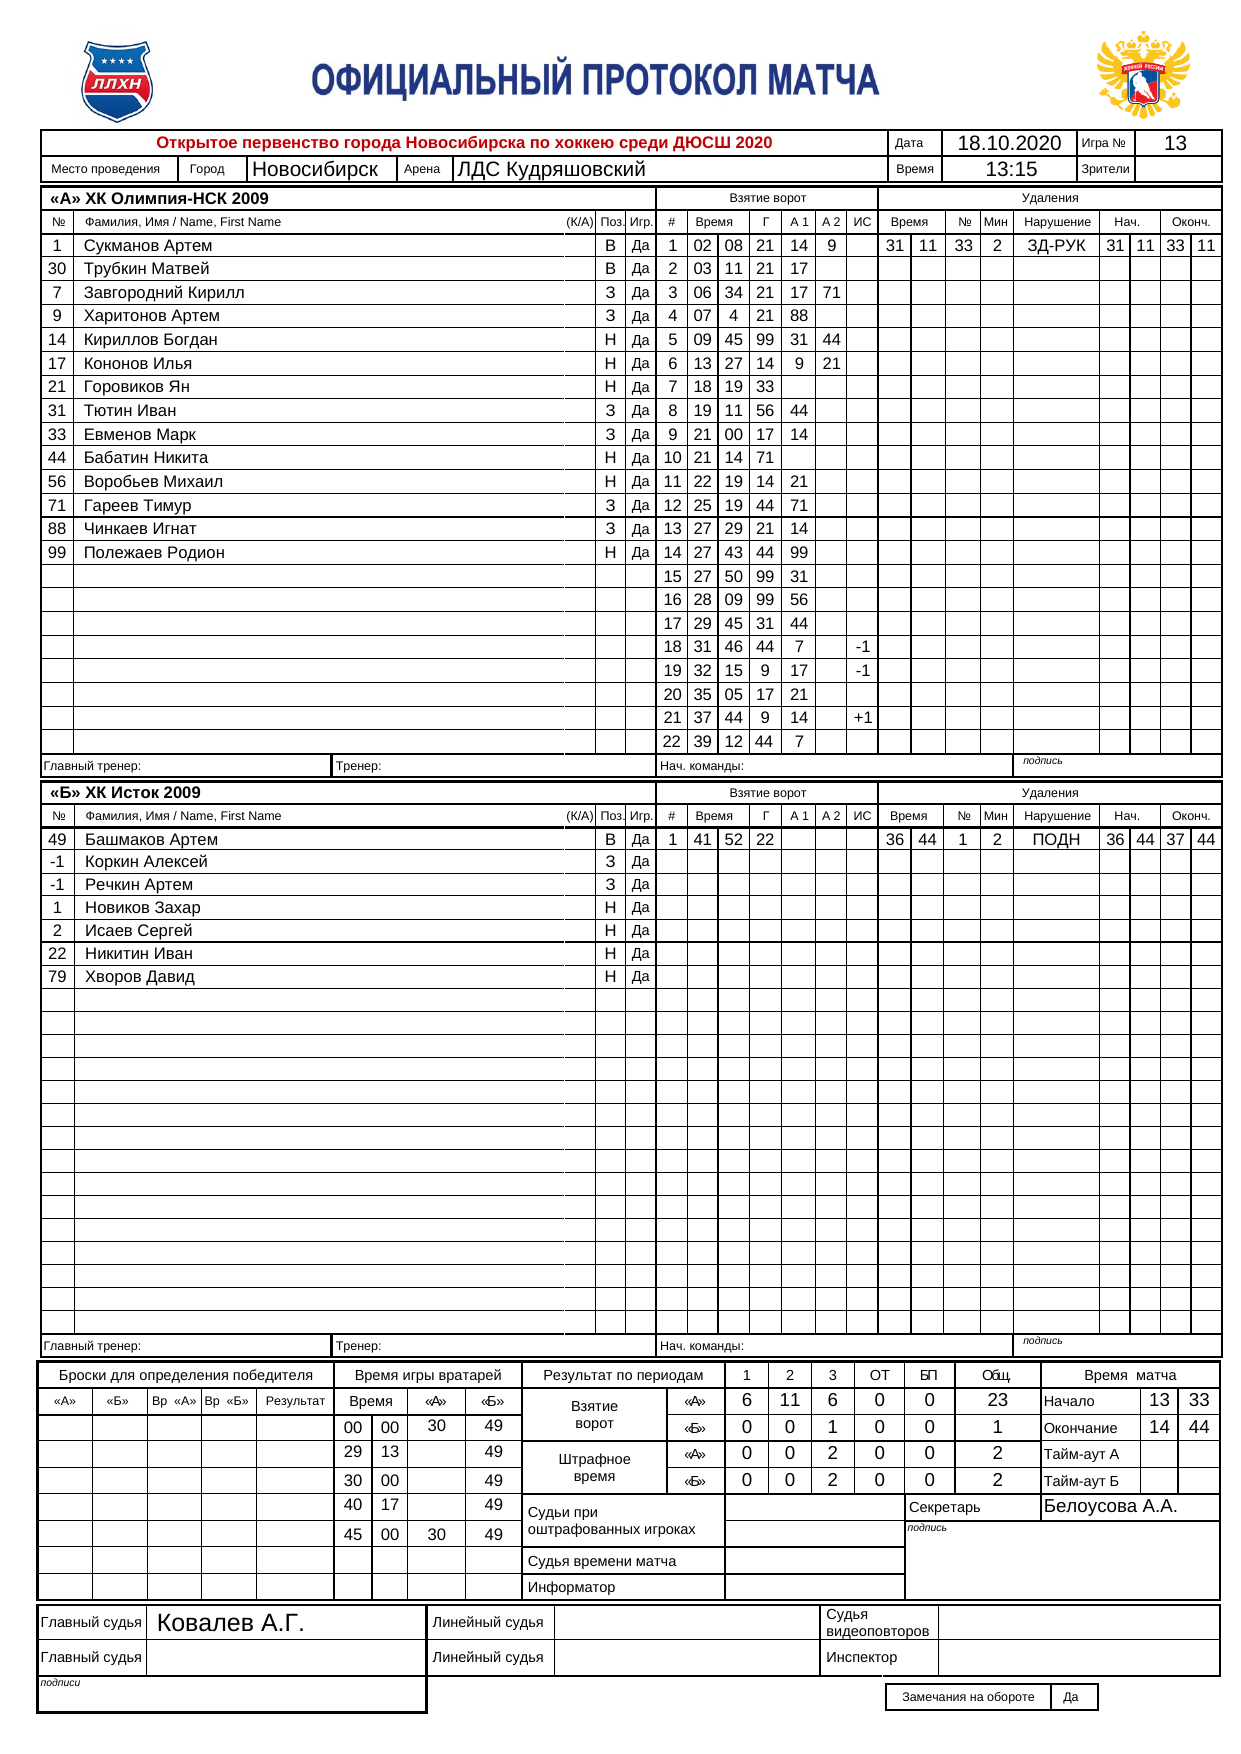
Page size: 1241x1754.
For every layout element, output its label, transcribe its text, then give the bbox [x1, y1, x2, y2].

table_cell [944, 1173, 980, 1195]
table_cell [944, 1150, 980, 1172]
table_cell [847, 1173, 877, 1195]
table_cell Оконч. [1161, 805, 1221, 826]
table_cell [657, 989, 687, 1011]
table_cell [1014, 399, 1099, 422]
table_cell 09 [688, 328, 717, 351]
table_cell [657, 1104, 687, 1126]
table_cell [1131, 541, 1160, 564]
table_cell [782, 1311, 815, 1333]
table_cell [782, 1288, 815, 1310]
table_cell [719, 989, 749, 1011]
table_cell А 1 [782, 805, 815, 826]
table_cell 21 [750, 281, 781, 303]
table_cell [1131, 352, 1160, 374]
table_cell [626, 636, 655, 658]
table_cell 22 [688, 470, 717, 493]
table_cell [1131, 636, 1160, 658]
table_cell [1192, 1196, 1221, 1218]
table_cell [750, 920, 781, 941]
table_cell 15 [719, 659, 749, 682]
table_cell [596, 1081, 625, 1103]
table_cell [981, 707, 1013, 729]
table_cell [42, 989, 74, 1011]
table_cell [42, 1104, 74, 1126]
table_cell Да [626, 494, 655, 516]
table_cell Нач. [1100, 211, 1160, 233]
table_header 1 [726, 1363, 768, 1387]
table_cell [1100, 850, 1129, 872]
table_cell [981, 1265, 1013, 1287]
table_cell [1131, 707, 1160, 729]
table_cell 2 [956, 1442, 1040, 1467]
table_cell [1100, 281, 1129, 303]
table_cell [912, 423, 945, 445]
table_cell 0 [855, 1442, 904, 1467]
table_cell Время [688, 211, 749, 233]
table_cell 21 [688, 446, 717, 469]
table_cell 2 [981, 235, 1013, 256]
table_cell 33 [750, 376, 781, 398]
table_cell 17 [782, 659, 815, 682]
table_cell [782, 829, 815, 849]
table_cell № [42, 211, 73, 233]
table_cell [565, 966, 595, 987]
table_cell [719, 1035, 749, 1057]
table_cell [981, 966, 1013, 987]
table_cell [42, 1196, 74, 1218]
table_cell [847, 305, 877, 327]
table_header Общ. [956, 1363, 1040, 1387]
table_cell [1131, 328, 1160, 351]
table_cell [1014, 943, 1099, 964]
table_cell [1131, 305, 1160, 327]
table_cell [1014, 966, 1099, 987]
table_cell [565, 730, 595, 753]
table_cell [148, 1416, 201, 1440]
table_cell [912, 541, 945, 564]
table_cell [1131, 1288, 1160, 1310]
table_cell 7 [782, 636, 815, 658]
table_cell [565, 829, 595, 849]
table_cell 49 [42, 829, 74, 849]
table_cell Нарушение [1014, 805, 1099, 826]
table_cell 30 [408, 1416, 465, 1440]
table_cell З [596, 399, 625, 422]
table_cell [981, 1150, 1013, 1172]
table_cell 52 [719, 829, 749, 849]
table_cell [879, 423, 910, 445]
table_cell [847, 1219, 877, 1241]
table_cell [1131, 683, 1160, 706]
table_cell [565, 1058, 595, 1079]
table_header Удаления [879, 783, 1221, 803]
table_cell [847, 352, 877, 374]
table_cell [1131, 376, 1160, 398]
table_cell [816, 850, 846, 872]
table_cell [565, 423, 595, 445]
table_cell [1192, 423, 1221, 445]
table_cell [847, 730, 877, 753]
table_cell [981, 565, 1013, 587]
table_cell [565, 399, 595, 422]
table_cell 8 [657, 399, 687, 422]
table_cell [1192, 352, 1221, 374]
table_cell [912, 1081, 943, 1103]
table_cell [1014, 494, 1099, 516]
table_header ОТ [855, 1363, 904, 1387]
table_cell [596, 1012, 625, 1033]
table_cell [1100, 612, 1129, 634]
table_cell [1100, 920, 1129, 941]
table_cell [912, 446, 945, 469]
table_cell Харитонов Артем [74, 305, 564, 327]
table_cell [1192, 1288, 1221, 1310]
table_cell [1161, 636, 1190, 658]
table_cell 22 [657, 730, 687, 753]
table_cell [944, 1081, 980, 1103]
table_cell [981, 636, 1013, 658]
table_cell [981, 943, 1013, 964]
table_cell [565, 683, 595, 706]
table_cell [75, 1311, 564, 1333]
table_cell Речкин Артем [75, 874, 564, 895]
table_cell [75, 1104, 564, 1126]
table_cell Начало [1042, 1389, 1140, 1413]
table_cell 11 [912, 235, 945, 256]
table_cell [726, 1548, 904, 1573]
table_cell [1131, 470, 1160, 493]
table_cell [879, 446, 910, 469]
table_cell 2 [42, 920, 74, 941]
table_cell [596, 1265, 625, 1287]
table_cell [1014, 874, 1099, 895]
table_cell [981, 1242, 1013, 1264]
table_cell 31 [782, 328, 815, 351]
table_cell 18 [657, 636, 687, 658]
table_cell [946, 730, 980, 753]
table_cell [1192, 874, 1221, 895]
table_cell Ковалев А.Г. [147, 1606, 425, 1639]
table_cell Да [626, 920, 655, 941]
table_cell 56 [782, 588, 815, 611]
table_cell [626, 565, 655, 587]
table_cell [74, 565, 564, 587]
table_cell -1 [847, 636, 877, 658]
table_cell [1014, 541, 1099, 564]
table_cell З [596, 423, 625, 445]
table_cell [626, 1012, 655, 1033]
table_cell [847, 423, 877, 445]
table_cell [596, 1104, 625, 1126]
table_cell [626, 989, 655, 1011]
table_cell [816, 1311, 846, 1333]
table_cell Да [626, 352, 655, 374]
table_cell [879, 1104, 910, 1126]
table_cell [816, 305, 846, 327]
table_cell [912, 1311, 943, 1333]
table_cell [1161, 989, 1190, 1011]
table_cell 37 [688, 707, 717, 729]
table_cell [688, 1081, 717, 1103]
table_cell 45 [719, 612, 749, 634]
table_cell [39, 1441, 92, 1467]
table_cell [42, 1127, 74, 1149]
table_cell [847, 920, 877, 941]
table_cell [847, 281, 877, 303]
table_cell [626, 1127, 655, 1149]
table_cell [148, 1494, 201, 1520]
table_cell +1 [847, 707, 877, 729]
table_cell [596, 612, 625, 634]
table_cell [42, 707, 73, 729]
table_cell Оконч. [1161, 211, 1221, 233]
table_cell [847, 399, 877, 422]
table_cell Главный тренер: [42, 1335, 330, 1356]
table_cell [912, 683, 945, 706]
table_cell 44 [750, 541, 781, 564]
table_cell 17 [373, 1494, 407, 1520]
table_cell 29 [688, 612, 717, 634]
table_cell [688, 1311, 717, 1333]
table_cell [912, 636, 945, 658]
table_cell [750, 1081, 781, 1103]
table_cell [1161, 659, 1190, 682]
table_cell [750, 1104, 781, 1126]
table_cell [1192, 1150, 1221, 1172]
table_cell 17 [782, 257, 815, 280]
table_cell [782, 1081, 815, 1103]
table_cell [719, 1173, 749, 1195]
table_cell [688, 966, 717, 987]
table_cell [1100, 1173, 1129, 1195]
table_cell [946, 707, 980, 729]
table_cell [944, 1265, 980, 1287]
table_cell подпись [906, 1522, 1219, 1599]
table_cell Н [596, 352, 625, 374]
table_cell [1192, 588, 1221, 611]
table_cell 33 [946, 235, 980, 256]
table_header 3 [812, 1363, 854, 1387]
table_cell [626, 1104, 655, 1126]
table_cell [1192, 943, 1221, 964]
table_cell [596, 659, 625, 682]
table_cell 21 [750, 257, 781, 280]
table_cell 31 [1100, 235, 1129, 256]
table_header «Б» ХК Исток 2009 [42, 783, 655, 803]
table_cell 21 [42, 376, 73, 398]
table_cell [981, 612, 1013, 634]
table_cell [946, 541, 980, 564]
table_cell 3 [657, 281, 687, 303]
table_cell [1014, 707, 1099, 729]
table_cell [1161, 1288, 1190, 1310]
table_cell [1100, 1127, 1129, 1149]
table_cell [944, 1127, 980, 1149]
table_cell Н [596, 541, 625, 564]
table_cell Н [596, 328, 625, 351]
table_cell [946, 257, 980, 280]
table_cell [202, 1521, 256, 1546]
table_cell [719, 874, 749, 895]
table_cell [1161, 896, 1190, 918]
table_cell ИС [847, 805, 877, 826]
table_cell [981, 423, 1013, 445]
table_cell [981, 683, 1013, 706]
table_cell [657, 896, 687, 918]
table_cell [816, 494, 846, 516]
table_cell [750, 874, 781, 895]
table_cell [1100, 1035, 1129, 1057]
table_cell [912, 966, 943, 987]
table_cell [847, 1242, 877, 1264]
table_cell [912, 730, 945, 753]
table_cell [42, 730, 73, 753]
table_cell [626, 1035, 655, 1057]
table_cell [42, 1058, 74, 1079]
table_cell [39, 1574, 92, 1599]
table_cell 21 [750, 518, 781, 540]
table_cell [202, 1416, 256, 1440]
table_cell 00 [373, 1468, 407, 1493]
table_cell [75, 989, 564, 1011]
table_cell [879, 1150, 910, 1172]
table_cell [1161, 1058, 1190, 1079]
table_cell Полежаев Родион [74, 541, 564, 564]
table_cell 18 [688, 376, 717, 398]
table_cell [1131, 1196, 1160, 1218]
table_cell 33 [1161, 235, 1190, 256]
table_cell [1100, 1242, 1129, 1264]
table_cell [335, 1547, 371, 1573]
table_cell [912, 1242, 943, 1264]
table_cell [879, 588, 910, 611]
table_cell 25 [688, 494, 717, 516]
table_cell [782, 989, 815, 1011]
table_cell 4 [719, 305, 749, 327]
table_cell Н [596, 470, 625, 493]
table_cell [981, 305, 1013, 327]
table_cell [565, 1104, 595, 1126]
table_cell [1192, 541, 1221, 564]
table_cell [1192, 446, 1221, 469]
table_cell [726, 1575, 904, 1599]
table_cell Да [626, 943, 655, 964]
table_cell [879, 328, 910, 351]
table_cell [688, 1150, 717, 1172]
table_cell [1192, 281, 1221, 303]
table_cell [946, 659, 980, 682]
table_cell 0 [726, 1415, 768, 1440]
table_cell [981, 281, 1013, 303]
table_cell [657, 1081, 687, 1103]
table_cell [912, 518, 945, 540]
table_cell [981, 1035, 1013, 1057]
table_cell Тренер: [333, 1335, 655, 1356]
table_cell [75, 1150, 564, 1172]
table_cell [816, 541, 846, 564]
table_cell [879, 376, 910, 398]
table_cell [1131, 281, 1160, 303]
table_cell [912, 305, 945, 327]
table_cell [1192, 730, 1221, 753]
table_cell В [596, 235, 625, 256]
table_cell 88 [782, 305, 815, 327]
table_cell [944, 1242, 980, 1264]
table_cell [946, 281, 980, 303]
table_cell [688, 1242, 717, 1264]
table_cell [626, 1265, 655, 1287]
table_cell [1014, 1127, 1099, 1149]
table_cell [912, 399, 945, 422]
table_cell Поз. [596, 211, 625, 233]
table_cell Фамилия, Имя / Name, First Name [75, 805, 565, 826]
table_cell [1014, 989, 1099, 1011]
table_cell [565, 518, 595, 540]
table_cell Результат [257, 1389, 333, 1413]
table_cell 1 [944, 829, 980, 849]
table_cell А 2 [816, 211, 846, 233]
table_cell [816, 376, 846, 398]
table_cell [1161, 943, 1190, 964]
table_cell [879, 920, 910, 941]
table_cell Да [626, 850, 655, 872]
table_cell [847, 850, 877, 872]
table_cell [565, 352, 595, 374]
table_cell [74, 683, 564, 706]
table_cell 45 [335, 1521, 371, 1546]
table_cell [657, 1196, 687, 1218]
table_cell Воробьев Михаил [74, 470, 564, 493]
table_cell Н [596, 896, 625, 918]
table_cell [1131, 494, 1160, 516]
table_cell [946, 494, 980, 516]
table_cell 23 [956, 1389, 1040, 1413]
table_cell [879, 1265, 910, 1287]
table_cell [847, 1058, 877, 1079]
table_cell [782, 966, 815, 987]
table_cell [726, 1495, 904, 1520]
table_cell [75, 1058, 564, 1079]
table_cell [1141, 1441, 1177, 1467]
table_cell [719, 1219, 749, 1241]
table_cell [912, 376, 945, 398]
table_cell Поз. [596, 805, 625, 826]
table_cell [1014, 376, 1099, 398]
table_cell [1100, 636, 1129, 658]
table_cell 28 [688, 588, 717, 611]
table_cell [1014, 730, 1099, 753]
table_cell [1192, 1058, 1221, 1079]
table_header Броски для определения победителя [39, 1363, 333, 1387]
table_cell [565, 1242, 595, 1264]
table_cell Новосибирск [248, 157, 396, 181]
table_cell [1131, 874, 1160, 895]
table_cell ИС [847, 211, 877, 233]
table_cell 13:15 [943, 157, 1076, 181]
table_cell (К/А) [565, 805, 595, 826]
table_cell [202, 1547, 256, 1573]
table_cell [565, 494, 595, 516]
table_cell [782, 1242, 815, 1264]
table_cell [1014, 896, 1099, 918]
table_cell 27 [719, 352, 749, 374]
table_cell [39, 1416, 92, 1440]
table_cell [1192, 1265, 1221, 1287]
table_cell 71 [750, 446, 781, 469]
table_cell 99 [782, 541, 815, 564]
table_cell [626, 1219, 655, 1241]
picture [5, 28, 1197, 129]
table_cell 0 [905, 1468, 954, 1493]
table_cell 11 [1192, 235, 1221, 256]
table_cell Фамилия, Имя / Name, First Name [74, 211, 565, 233]
table_cell [750, 966, 781, 987]
table_cell [1014, 328, 1099, 351]
table_cell [74, 636, 564, 658]
table_cell [1192, 1127, 1221, 1149]
table_cell [912, 494, 945, 516]
table_cell 1 [42, 235, 73, 256]
table_cell [626, 1196, 655, 1218]
table_cell [912, 1265, 943, 1287]
table_cell [782, 874, 815, 895]
table_cell [75, 1219, 564, 1241]
table_cell [847, 1104, 877, 1126]
table_cell Да [626, 235, 655, 256]
table_cell [847, 328, 877, 351]
table_cell [1192, 518, 1221, 540]
table_cell Тайм-аут А [1042, 1441, 1140, 1467]
table_cell 4 [657, 305, 687, 327]
table_header Замечания на обороте [887, 1685, 1050, 1709]
table_cell [565, 989, 595, 1011]
table_cell [1100, 1219, 1129, 1241]
table_cell [1100, 1311, 1129, 1333]
table_cell З [596, 281, 625, 303]
table_cell [1161, 1196, 1190, 1218]
table_cell 21 [688, 423, 717, 445]
table_cell [981, 989, 1013, 1011]
table_cell [981, 1288, 1013, 1310]
table_cell 02 [688, 235, 717, 256]
table_cell 31 [750, 612, 781, 634]
table_cell 41 [688, 829, 717, 849]
table_cell [912, 1058, 943, 1079]
table_cell 49 [466, 1494, 521, 1520]
table_cell [847, 1265, 877, 1287]
table_cell 21 [750, 235, 781, 256]
table_cell [816, 1081, 846, 1103]
table_cell [1131, 1127, 1160, 1149]
table_cell [1192, 470, 1221, 493]
table_cell 12 [657, 494, 687, 516]
table_cell [1100, 943, 1129, 964]
table_cell «Б» [668, 1415, 724, 1440]
table_cell [596, 1058, 625, 1079]
table_cell Время [879, 211, 945, 233]
table_cell Бабатин Никита [74, 446, 564, 469]
table_cell [1161, 683, 1190, 706]
table_cell [750, 1219, 781, 1241]
table_cell [202, 1494, 256, 1520]
table_header Время матча [1042, 1363, 1219, 1387]
table_cell Нач. [1100, 805, 1160, 826]
table_cell 10 [657, 446, 687, 469]
table_cell [944, 1196, 980, 1218]
table_cell [847, 518, 877, 540]
table_cell 44 [782, 399, 815, 422]
table_cell [944, 850, 980, 872]
table_cell [981, 518, 1013, 540]
table_cell [944, 1311, 980, 1333]
table_cell 11 [657, 470, 687, 493]
table_cell ПОДН [1014, 829, 1099, 849]
table_cell [1192, 920, 1221, 941]
table_cell [657, 1035, 687, 1057]
table_cell [1100, 1104, 1129, 1126]
table_cell 1 [657, 829, 687, 849]
table_cell [565, 565, 595, 587]
table_cell [912, 1196, 943, 1218]
table_cell [1100, 1081, 1129, 1103]
table_cell ЛДС Кудряшовский [454, 157, 887, 181]
table_cell [565, 541, 595, 564]
table_cell [75, 1242, 564, 1264]
table_cell [981, 1058, 1013, 1079]
table_cell [626, 683, 655, 706]
table_cell [981, 541, 1013, 564]
table_cell [847, 541, 877, 564]
table_cell [816, 683, 846, 706]
table_header Удаления [879, 188, 1221, 209]
table_cell [596, 1150, 625, 1172]
table_cell [565, 588, 595, 611]
table_cell [1192, 257, 1221, 280]
table_cell З [596, 305, 625, 327]
table_cell Сукманов Артем [74, 235, 564, 256]
table_cell [1161, 1311, 1190, 1333]
table_cell [816, 1219, 846, 1241]
table_cell [981, 1196, 1013, 1218]
table_cell [879, 943, 910, 964]
table_cell [42, 1242, 74, 1264]
table_cell [75, 1288, 564, 1310]
table_cell [981, 920, 1013, 941]
table_cell [596, 1242, 625, 1264]
table_cell [719, 1242, 749, 1264]
table_cell Вр «А» [148, 1389, 201, 1413]
table_cell [816, 423, 846, 445]
table_cell [981, 470, 1013, 493]
table_cell [408, 1547, 465, 1573]
table_cell [946, 328, 980, 351]
table_cell [93, 1416, 147, 1440]
table_cell [555, 1606, 819, 1639]
table_cell [1131, 518, 1160, 540]
table_cell [912, 659, 945, 682]
table_cell [782, 1173, 815, 1195]
table_cell [1192, 1012, 1221, 1033]
table_cell Тютин Иван [74, 399, 564, 422]
table_cell [816, 1058, 846, 1079]
table_cell [939, 1606, 1219, 1639]
table_cell [879, 850, 910, 872]
table_cell [944, 943, 980, 964]
table_cell [257, 1494, 333, 1520]
table_cell [626, 1058, 655, 1079]
table_cell [74, 588, 564, 611]
table_cell [1161, 1150, 1190, 1172]
table_cell [912, 1035, 943, 1057]
table_cell [782, 376, 815, 398]
table_cell [981, 874, 1013, 895]
table_cell [1161, 518, 1190, 540]
table_cell [816, 1242, 846, 1264]
table_cell [1161, 565, 1190, 587]
table_cell Арена [398, 157, 452, 181]
table_cell 09 [719, 588, 749, 611]
table_cell [946, 352, 980, 374]
table_cell [75, 1265, 564, 1287]
table_cell Н [596, 920, 625, 941]
table_cell [1192, 1242, 1221, 1264]
table_cell 9 [750, 659, 781, 682]
table_cell Игр. [626, 805, 655, 826]
table_cell [816, 1196, 846, 1218]
table_cell [1161, 966, 1190, 987]
table_cell [719, 1081, 749, 1103]
table_cell [1100, 352, 1129, 374]
table_cell 31 [688, 636, 717, 658]
table_cell [879, 1081, 910, 1103]
table_cell [1014, 1265, 1099, 1287]
table_cell [75, 1196, 564, 1218]
table_cell 56 [42, 470, 73, 493]
table_cell [944, 1219, 980, 1241]
table_cell 44 [912, 829, 943, 849]
table_cell [335, 1574, 371, 1599]
table_cell 00 [373, 1416, 407, 1440]
table_cell [1192, 850, 1221, 872]
table_cell [1131, 1173, 1160, 1195]
table_cell [816, 1035, 846, 1057]
table_cell [1100, 1288, 1129, 1310]
table_cell [408, 1494, 465, 1520]
table_cell [596, 1127, 625, 1149]
table_cell Да [626, 541, 655, 564]
table_cell [688, 1012, 717, 1033]
table_cell [912, 707, 945, 729]
table_cell [688, 1104, 717, 1126]
table_cell [565, 874, 595, 895]
table_cell 21 [816, 352, 846, 374]
table_cell [981, 446, 1013, 469]
table_cell [912, 1288, 943, 1310]
table_cell [1100, 1265, 1129, 1287]
table_cell [719, 1150, 749, 1172]
table_cell [565, 446, 595, 469]
table_cell [1100, 376, 1129, 398]
table_cell Взятие ворот [523, 1389, 666, 1440]
table_cell Время [335, 1389, 407, 1413]
table_cell А 2 [816, 805, 846, 826]
table_cell 31 [782, 565, 815, 587]
table_header Да [1052, 1685, 1097, 1709]
table_cell [912, 470, 945, 493]
table_cell 6 [812, 1389, 854, 1413]
table_cell 0 [855, 1468, 904, 1493]
table_cell [1161, 1104, 1190, 1126]
table_cell [879, 518, 910, 540]
table_cell [147, 1640, 425, 1675]
table_cell [1100, 470, 1129, 493]
table_cell [1100, 541, 1129, 564]
table_cell подпись [1014, 1335, 1221, 1356]
table_cell 0 [769, 1442, 811, 1467]
table_cell 43 [719, 541, 749, 564]
table_cell [555, 1640, 819, 1675]
table_cell [944, 966, 980, 987]
table_cell [879, 874, 910, 895]
table_cell [883, 1677, 1220, 1681]
table_cell 40 [335, 1494, 371, 1520]
table_cell 56 [750, 399, 781, 422]
table_cell [565, 305, 595, 327]
table_cell [1161, 257, 1190, 280]
table_cell [1131, 565, 1160, 587]
table_cell 21 [750, 305, 781, 327]
table_cell [981, 494, 1013, 516]
table_cell [1014, 423, 1099, 445]
table_cell Чинкаев Игнат [74, 518, 564, 540]
table_cell [257, 1416, 333, 1440]
table_cell 9 [42, 305, 73, 327]
table_cell [626, 1242, 655, 1264]
table_cell [565, 1035, 595, 1057]
table_cell [688, 1288, 717, 1310]
table_cell [657, 1219, 687, 1241]
table_cell [879, 352, 910, 374]
table_cell [1131, 1242, 1160, 1264]
table_cell [750, 1242, 781, 1264]
table_header 13 [1136, 131, 1221, 155]
table_cell [1192, 305, 1221, 327]
table_cell [1014, 920, 1099, 941]
table_cell [981, 659, 1013, 682]
table_cell [688, 1265, 717, 1287]
table_cell [719, 850, 749, 872]
table_cell [944, 1104, 980, 1126]
table_cell Нач. команды: [657, 755, 1012, 776]
table_cell 33 [42, 423, 73, 445]
table_cell Завгородний Кирилл [74, 281, 564, 303]
table_cell [912, 328, 945, 351]
table_cell [750, 989, 781, 1011]
table_cell [879, 565, 910, 587]
table_cell [428, 1677, 882, 1711]
table_cell [944, 896, 980, 918]
table_cell [565, 612, 595, 634]
table_cell «Б» [668, 1468, 724, 1493]
table_cell [847, 235, 877, 256]
table_cell [1014, 1173, 1099, 1195]
table_cell 00 [719, 423, 749, 445]
table_cell [202, 1574, 256, 1599]
table_cell [626, 707, 655, 729]
table_cell [1131, 446, 1160, 469]
table_cell [879, 1173, 910, 1195]
table_cell Исаев Сергей [75, 920, 564, 941]
table_cell Гареев Тимур [74, 494, 564, 516]
table_cell [816, 565, 846, 587]
table_cell [879, 470, 910, 493]
table_cell Евменов Марк [74, 423, 564, 445]
table_cell [1131, 1219, 1160, 1241]
table_cell [565, 1127, 595, 1149]
table_cell [1161, 281, 1190, 303]
table_cell [596, 989, 625, 1011]
table_cell [782, 920, 815, 941]
table_cell 34 [719, 281, 749, 303]
table_cell [39, 1494, 92, 1520]
table_cell [1100, 1058, 1129, 1079]
table_cell [657, 1288, 687, 1310]
table_cell [912, 352, 945, 374]
table_cell [816, 612, 846, 634]
table_cell [981, 1173, 1013, 1195]
table_cell [1100, 896, 1129, 918]
table_cell [879, 1196, 910, 1218]
table_cell [847, 1081, 877, 1103]
table_cell [719, 1127, 749, 1149]
table_cell [912, 1012, 943, 1033]
table_cell [657, 1311, 687, 1333]
table_cell 17 [750, 423, 781, 445]
table_cell [782, 1058, 815, 1079]
table_cell [1161, 874, 1190, 895]
table_cell [816, 896, 846, 918]
table_cell [750, 1173, 781, 1195]
table_cell [626, 730, 655, 753]
table_cell [93, 1441, 147, 1467]
table_cell [42, 636, 73, 658]
table_cell 44 [750, 494, 781, 516]
table_cell [719, 1311, 749, 1333]
table_cell 14 [42, 328, 73, 351]
table_cell 22 [42, 943, 74, 964]
table_cell [847, 612, 877, 634]
table_cell [373, 1547, 407, 1573]
table_cell [1100, 257, 1129, 280]
table_cell [257, 1441, 333, 1467]
table_cell [1192, 1035, 1221, 1057]
table_cell -1 [42, 874, 74, 895]
table_cell [202, 1441, 256, 1467]
table_cell [565, 920, 595, 941]
table_cell 7 [657, 376, 687, 398]
table_cell Белоусова А.А. [1042, 1495, 1219, 1520]
table_cell [565, 1150, 595, 1172]
table_cell [93, 1468, 147, 1493]
table_cell 71 [782, 494, 815, 516]
table_cell 46 [719, 636, 749, 658]
table_cell 1 [42, 896, 74, 918]
table_cell [981, 896, 1013, 918]
table_cell [148, 1468, 201, 1493]
table_cell [1161, 1219, 1190, 1241]
table_cell Судья видеоповторов [821, 1606, 938, 1639]
table_cell [688, 989, 717, 1011]
table_cell [565, 707, 595, 729]
table_cell [944, 1288, 980, 1310]
table_cell [847, 943, 877, 964]
table_cell [879, 730, 910, 753]
table_cell [42, 1173, 74, 1195]
table_cell [847, 257, 877, 280]
table_cell 0 [769, 1468, 811, 1493]
table_cell [74, 730, 564, 753]
table_cell Судья времени матча [523, 1548, 724, 1573]
table_cell Горовиков Ян [74, 376, 564, 398]
table_cell [565, 1012, 595, 1033]
table_cell [1100, 446, 1129, 469]
table_cell [816, 707, 846, 729]
table_cell [1161, 612, 1190, 634]
table_cell [816, 588, 846, 611]
table_cell [912, 1219, 943, 1241]
table_cell [1192, 1219, 1221, 1241]
table_cell [879, 636, 910, 658]
table_cell 17 [657, 612, 687, 634]
table_cell 44 [1179, 1415, 1219, 1440]
table_cell [750, 1196, 781, 1218]
table_cell [1100, 730, 1129, 753]
table_cell [782, 1104, 815, 1126]
table_cell [1014, 1104, 1099, 1126]
table_cell [466, 1574, 521, 1599]
table_cell 9 [816, 235, 846, 256]
table_cell [946, 423, 980, 445]
table_cell [879, 1219, 910, 1241]
table_cell [1100, 683, 1129, 706]
table_cell 99 [750, 588, 781, 611]
table_cell 9 [750, 707, 781, 729]
table_cell [657, 1150, 687, 1172]
table_cell 30 [335, 1468, 371, 1493]
table_cell [719, 1058, 749, 1079]
table_cell 31 [42, 399, 73, 422]
table_cell [981, 1104, 1013, 1126]
table_cell [39, 1468, 92, 1493]
table_cell [946, 588, 980, 611]
table_cell # [657, 805, 687, 826]
table_cell Н [596, 966, 625, 987]
table_header Игра № [1078, 131, 1134, 155]
table_cell [657, 1058, 687, 1079]
table_cell [750, 1311, 781, 1333]
table_cell 71 [42, 494, 73, 516]
table_cell [816, 636, 846, 658]
table_cell 2 [657, 257, 687, 280]
table_cell 50 [719, 565, 749, 587]
table_cell [1100, 588, 1129, 611]
table_cell Башмаков Артем [75, 829, 564, 849]
table_cell 36 [879, 829, 910, 849]
table_cell [42, 1311, 74, 1333]
table_cell 0 [726, 1468, 768, 1493]
table_cell 44 [750, 636, 781, 658]
table_cell [1014, 588, 1099, 611]
table_cell [816, 659, 846, 682]
table_cell [944, 1035, 980, 1057]
table_cell [688, 1219, 717, 1241]
table_cell [75, 1081, 564, 1103]
table_cell [1131, 423, 1160, 445]
table_cell [912, 588, 945, 611]
table_cell Да [626, 328, 655, 351]
table_cell [879, 966, 910, 987]
table_cell [1192, 1311, 1221, 1333]
table_cell [657, 943, 687, 964]
table_cell [93, 1494, 147, 1520]
table_cell 44 [1192, 829, 1221, 849]
table_cell 12 [719, 730, 749, 753]
table_cell [847, 1127, 877, 1149]
table_cell [879, 399, 910, 422]
table_cell [1100, 1012, 1129, 1033]
table_cell Информатор [523, 1575, 724, 1599]
table_cell Судьи при оштрафованных игроках [523, 1495, 724, 1546]
table_cell [688, 1035, 717, 1057]
table_cell [912, 1104, 943, 1126]
table_cell [565, 1288, 595, 1310]
table_cell [93, 1574, 147, 1599]
table_cell [657, 1173, 687, 1195]
table_cell Г [750, 211, 781, 233]
table_cell 0 [855, 1389, 904, 1413]
table_cell [946, 470, 980, 493]
table_cell [565, 470, 595, 493]
table_cell [912, 1173, 943, 1195]
table_cell В [596, 829, 625, 849]
table_cell [565, 257, 595, 280]
table_cell [1100, 966, 1129, 987]
table_cell [42, 1288, 74, 1310]
table_cell [42, 1265, 74, 1287]
table_cell «Б» [93, 1389, 147, 1413]
table_cell [1014, 1035, 1099, 1057]
table_cell [42, 1081, 74, 1103]
table_cell Время [688, 805, 749, 826]
table_header 18.10.2020 [943, 131, 1076, 155]
table_header 2 [769, 1363, 811, 1387]
table_cell Кириллов Богдан [74, 328, 564, 351]
table_cell [408, 1441, 465, 1467]
table_cell [981, 1219, 1013, 1241]
table_cell Да [626, 376, 655, 398]
table_cell [657, 1242, 687, 1264]
table_cell [782, 1196, 815, 1218]
table_cell [912, 943, 943, 964]
table_cell [750, 896, 781, 918]
table_cell [75, 1127, 564, 1149]
table_cell [912, 1150, 943, 1172]
table_cell [816, 989, 846, 1011]
table_cell 99 [42, 541, 73, 564]
table_cell [626, 1081, 655, 1103]
table_cell 2 [956, 1468, 1040, 1493]
table_cell «А» [39, 1389, 92, 1413]
table_cell [1014, 281, 1099, 303]
table_cell [816, 518, 846, 540]
table_cell Да [626, 874, 655, 895]
table_cell [847, 1196, 877, 1218]
table_cell [565, 659, 595, 682]
table_cell [719, 966, 749, 987]
table_cell [1014, 470, 1099, 493]
table_cell [565, 850, 595, 872]
table_cell [1161, 305, 1190, 327]
table_cell Время [889, 157, 941, 181]
table_cell [74, 707, 564, 729]
table_cell [946, 305, 980, 327]
table_cell 13 [657, 518, 687, 540]
table_cell А 1 [782, 211, 815, 233]
table_cell [719, 1104, 749, 1126]
table_cell 39 [688, 730, 717, 753]
table_cell [93, 1521, 147, 1546]
table_cell 15 [657, 565, 687, 587]
table_cell [596, 1035, 625, 1057]
table_cell [1014, 1242, 1099, 1264]
table_cell 17 [42, 352, 73, 374]
table_cell [148, 1574, 201, 1599]
table_cell [1014, 1196, 1099, 1218]
table_cell [596, 565, 625, 587]
table_cell 2 [812, 1442, 854, 1467]
table_cell [257, 1521, 333, 1546]
table_cell [782, 850, 815, 872]
table_cell Новиков Захар [75, 896, 564, 918]
table_cell [688, 850, 717, 872]
table_cell 21 [782, 470, 815, 493]
table_cell [1161, 494, 1190, 516]
table_cell Да [626, 423, 655, 445]
table_cell [1192, 1081, 1221, 1103]
table_cell [688, 1058, 717, 1079]
table_cell [1014, 1311, 1099, 1333]
table_cell [719, 920, 749, 941]
table_cell «Б » [466, 1389, 521, 1413]
table_cell 06 [688, 281, 717, 303]
table_cell [981, 328, 1013, 351]
table_cell [1161, 1081, 1190, 1103]
table_cell [1014, 446, 1099, 469]
table_cell (К/А) [565, 211, 595, 233]
table_cell Нач. команды: [657, 1335, 1012, 1356]
table_cell [596, 1173, 625, 1195]
table_cell [946, 376, 980, 398]
table_cell Коркин Алексей [75, 850, 564, 872]
table_cell [1179, 1468, 1219, 1493]
table_cell 99 [750, 328, 781, 351]
table_cell [1131, 1150, 1160, 1172]
table_cell [816, 874, 846, 895]
table_cell 14 [1141, 1415, 1177, 1440]
table_cell # [657, 211, 687, 233]
table_cell [1131, 1035, 1160, 1057]
table_cell [1192, 328, 1221, 351]
table_cell 08 [719, 235, 749, 256]
table_cell [879, 281, 910, 303]
table_cell Время [879, 805, 943, 826]
table_cell Нарушение [1014, 211, 1099, 233]
table_cell 07 [688, 305, 717, 327]
table_cell [1014, 1150, 1099, 1172]
table_cell 17 [750, 683, 781, 706]
table_cell [626, 1150, 655, 1172]
table_cell 44 [1131, 829, 1160, 849]
table_cell ЗД-РУК [1014, 235, 1099, 256]
table_cell 14 [750, 352, 781, 374]
table_cell [42, 612, 73, 634]
table_cell [750, 1058, 781, 1079]
table_cell [1131, 943, 1160, 964]
table_cell 99 [750, 565, 781, 587]
table_cell [782, 1265, 815, 1287]
table_cell [912, 896, 943, 918]
table_cell [981, 1311, 1013, 1333]
table_cell 0 [905, 1415, 954, 1440]
table_cell [912, 612, 945, 634]
table_cell [816, 920, 846, 941]
table_cell [1131, 989, 1160, 1011]
table_cell «А» [668, 1389, 724, 1413]
table_cell [946, 518, 980, 540]
table_cell [1192, 966, 1221, 987]
table_cell [39, 1521, 92, 1546]
table_cell Линейный судья [428, 1606, 554, 1639]
table_cell 30 [408, 1521, 465, 1546]
table_cell [879, 1288, 910, 1310]
table_cell [981, 376, 1013, 398]
table_cell [1100, 659, 1129, 682]
table_cell [750, 1127, 781, 1149]
table_cell З [596, 494, 625, 516]
table_cell 20 [657, 683, 687, 706]
table_cell [42, 1219, 74, 1241]
table_cell 2 [981, 829, 1013, 849]
table_cell [944, 989, 980, 1011]
table_cell [688, 896, 717, 918]
table_cell 11 [769, 1389, 811, 1413]
table_cell [42, 683, 73, 706]
table_cell [75, 1012, 564, 1033]
table_cell [1192, 659, 1221, 682]
table_cell [626, 1311, 655, 1333]
table_cell [782, 943, 815, 964]
table_cell [1192, 707, 1221, 729]
table_cell [626, 659, 655, 682]
table_cell 17 [782, 281, 815, 303]
table_cell [1161, 352, 1190, 374]
table_cell [816, 470, 846, 493]
table_cell [719, 896, 749, 918]
table_cell 7 [42, 281, 73, 303]
table_cell Да [626, 257, 655, 280]
table_cell [1100, 518, 1129, 540]
table_cell [565, 1173, 595, 1195]
table_cell [42, 1150, 74, 1172]
table_cell [1161, 328, 1190, 351]
table_cell [1192, 494, 1221, 516]
table_cell [750, 1265, 781, 1287]
table_cell [879, 1242, 910, 1264]
table_cell [42, 1012, 74, 1033]
table_cell Мин [981, 211, 1013, 233]
table_cell 14 [782, 423, 815, 445]
table_cell [596, 1288, 625, 1310]
table_cell [816, 257, 846, 280]
table_cell [726, 1521, 904, 1546]
table_cell [1100, 305, 1129, 327]
table_cell [879, 541, 910, 564]
table_cell 19 [719, 494, 749, 516]
table_cell З [596, 874, 625, 895]
table_cell [1192, 636, 1221, 658]
table_cell Зрители [1078, 157, 1134, 181]
table_cell [847, 966, 877, 987]
table_cell [879, 612, 910, 634]
table_cell [626, 612, 655, 634]
table_cell 11 [1131, 235, 1160, 256]
table_cell 13 [1141, 1389, 1177, 1413]
table_cell [626, 588, 655, 611]
table_cell [816, 1104, 846, 1126]
table_cell [981, 257, 1013, 280]
table_cell [944, 920, 980, 941]
table_cell [257, 1547, 333, 1573]
table_cell 49 [466, 1441, 521, 1467]
table_cell [1014, 565, 1099, 587]
table_cell Да [626, 470, 655, 493]
table_cell 5 [657, 328, 687, 351]
table_cell [1014, 636, 1099, 658]
table_cell [981, 399, 1013, 422]
table_cell [1100, 565, 1129, 587]
table_cell [946, 636, 980, 658]
table_cell [75, 1035, 564, 1057]
table_cell [1192, 896, 1221, 918]
table_cell [1100, 1196, 1129, 1218]
table_cell 7 [782, 730, 815, 753]
table_cell [1192, 1104, 1221, 1126]
table_cell [657, 850, 687, 872]
table_cell [1131, 730, 1160, 753]
table_cell 16 [657, 588, 687, 611]
table_cell 44 [816, 328, 846, 351]
table_cell [565, 636, 595, 658]
table_cell [847, 588, 877, 611]
table_cell 11 [719, 399, 749, 422]
table_cell Н [596, 446, 625, 469]
table_cell [816, 943, 846, 964]
table_cell [1131, 1058, 1160, 1079]
table_cell [626, 1288, 655, 1310]
table_cell Главный судья [39, 1640, 146, 1675]
table_cell Город [179, 157, 246, 181]
table_cell 13 [373, 1441, 407, 1467]
table_cell [408, 1468, 465, 1493]
table_cell [847, 1288, 877, 1310]
table_cell [1131, 257, 1160, 280]
table_cell 44 [42, 446, 73, 469]
table_cell [816, 446, 846, 469]
table_cell [847, 470, 877, 493]
table_cell [912, 850, 943, 872]
table_cell 1 [956, 1415, 1040, 1440]
table_cell 11 [719, 257, 749, 280]
table_cell [657, 1012, 687, 1033]
table_cell [879, 494, 910, 516]
table_cell [1100, 494, 1129, 516]
table_cell -1 [847, 659, 877, 682]
table_cell 9 [782, 352, 815, 374]
table_cell [596, 1196, 625, 1218]
table_cell 14 [782, 235, 815, 256]
table_cell [596, 588, 625, 611]
table_cell [1161, 423, 1190, 445]
table_cell [1161, 1265, 1190, 1287]
table_cell [657, 1265, 687, 1287]
table_cell [1192, 376, 1221, 398]
table_cell [1192, 989, 1221, 1011]
table_cell 71 [816, 281, 846, 303]
table_cell [42, 1035, 74, 1057]
table_cell Место проведения [42, 157, 177, 181]
table_cell [74, 659, 564, 682]
table_cell 44 [782, 612, 815, 634]
table_cell [565, 943, 595, 964]
table_cell [1161, 541, 1190, 564]
table_cell Главный тренер: [42, 755, 330, 776]
table_cell 2 [812, 1468, 854, 1493]
table_cell Секретарь [906, 1495, 1040, 1520]
table_cell [879, 1058, 910, 1079]
table_cell [750, 850, 781, 872]
table_cell Главный судья [39, 1606, 146, 1639]
table_cell [816, 1127, 846, 1149]
table_cell [879, 989, 910, 1011]
table_cell 9 [657, 423, 687, 445]
table_cell [879, 1311, 910, 1333]
table_cell 49 [466, 1468, 521, 1493]
table_cell [981, 850, 1013, 872]
table_cell 88 [42, 518, 73, 540]
table_cell [847, 989, 877, 1011]
table_cell Да [626, 896, 655, 918]
table_cell [657, 874, 687, 895]
table_cell [981, 730, 1013, 753]
table_cell Линейный судья [428, 1640, 554, 1675]
table_cell Да [626, 966, 655, 987]
table_cell [565, 1196, 595, 1218]
table_cell 22 [750, 829, 781, 849]
table_cell [257, 1468, 333, 1493]
table_cell [626, 1173, 655, 1195]
table_cell [257, 1574, 333, 1599]
table_cell [847, 565, 877, 587]
table_cell [847, 376, 877, 398]
table_cell [944, 874, 980, 895]
table_cell [596, 730, 625, 753]
table_cell [1131, 1311, 1160, 1333]
table_cell подпись [1014, 755, 1221, 776]
table_cell [946, 612, 980, 634]
table_cell 49 [466, 1521, 521, 1546]
table_cell Да [626, 829, 655, 849]
table_cell З [596, 518, 625, 540]
table_cell [688, 1173, 717, 1195]
table_cell 14 [657, 541, 687, 564]
table_cell [1014, 1081, 1099, 1103]
table_cell [879, 1035, 910, 1057]
table_cell [1014, 305, 1099, 327]
table_cell [816, 1012, 846, 1033]
table_cell [1161, 470, 1190, 493]
table_cell [1131, 399, 1160, 422]
table_cell Хворов Давид [75, 966, 564, 987]
table_cell [1014, 850, 1099, 872]
table_cell 29 [335, 1441, 371, 1467]
table_cell [657, 920, 687, 941]
table_cell [1100, 989, 1129, 1011]
table_cell [1192, 399, 1221, 422]
table_cell Н [596, 943, 625, 964]
table_cell [596, 1219, 625, 1241]
table_cell [782, 1219, 815, 1241]
table_cell [719, 1265, 749, 1287]
table_cell [782, 896, 815, 918]
table_cell [879, 305, 910, 327]
table_cell [688, 874, 717, 895]
table_cell [750, 1012, 781, 1033]
table_cell З [596, 850, 625, 872]
table_cell [816, 399, 846, 422]
table_cell [847, 683, 877, 706]
table_cell [1131, 896, 1160, 918]
table_cell [981, 1012, 1013, 1033]
table_cell 19 [657, 659, 687, 682]
table_cell [1131, 612, 1160, 634]
table_cell 45 [719, 328, 749, 351]
table_cell [946, 683, 980, 706]
table_cell [1014, 659, 1099, 682]
table_cell 36 [1100, 829, 1129, 849]
table_cell 30 [42, 257, 73, 280]
table_cell [466, 1547, 521, 1573]
table_cell [847, 829, 877, 849]
table_cell Да [626, 399, 655, 422]
table_cell [657, 1127, 687, 1149]
table_cell [1161, 1127, 1190, 1149]
table_cell [1161, 446, 1190, 469]
table_cell 0 [855, 1415, 904, 1440]
table_cell [1100, 874, 1129, 895]
table_cell [879, 1127, 910, 1149]
table_cell [816, 1173, 846, 1195]
table_cell [1131, 588, 1160, 611]
table_cell Да [626, 446, 655, 469]
table_cell 6 [726, 1389, 768, 1413]
table_cell [1192, 565, 1221, 587]
table_cell [847, 494, 877, 516]
table_cell [912, 920, 943, 941]
table_cell [879, 257, 910, 280]
table_cell [74, 612, 564, 634]
table_cell № [946, 211, 980, 233]
table_cell 21 [782, 683, 815, 706]
table_cell «А» [408, 1389, 465, 1413]
table_cell 49 [466, 1416, 521, 1440]
table_cell [657, 966, 687, 987]
table_cell [565, 1219, 595, 1241]
table_cell [148, 1441, 201, 1467]
table_cell [75, 1173, 564, 1195]
table_cell [847, 874, 877, 895]
table_cell [719, 1288, 749, 1310]
table_cell [816, 1150, 846, 1172]
table_cell [688, 1127, 717, 1149]
table_cell [1161, 1173, 1190, 1195]
table_cell [816, 730, 846, 753]
table_cell [565, 376, 595, 398]
table_cell 44 [750, 730, 781, 753]
table_cell [912, 1127, 943, 1149]
table_cell [202, 1468, 256, 1493]
table_cell [1100, 399, 1129, 422]
table_cell [1014, 1058, 1099, 1079]
table_cell [93, 1547, 147, 1573]
table_cell [1131, 1104, 1160, 1126]
table_cell Тайм-аут Б [1042, 1468, 1140, 1493]
table_cell Трубкин Матвей [74, 257, 564, 280]
table_cell [1014, 518, 1099, 540]
table_cell [688, 1196, 717, 1218]
table_cell [42, 588, 73, 611]
table_cell 35 [688, 683, 717, 706]
table_cell [782, 1035, 815, 1057]
table_cell [1014, 1288, 1099, 1310]
table_cell 00 [373, 1521, 407, 1546]
table_cell [912, 874, 943, 895]
table_cell [1100, 1150, 1129, 1172]
table_cell [1100, 423, 1129, 445]
table_cell 27 [688, 518, 717, 540]
table_cell [1014, 683, 1099, 706]
table_cell [816, 1288, 846, 1310]
table_cell [1131, 659, 1160, 682]
table_cell [750, 1035, 781, 1057]
table_cell [847, 1035, 877, 1057]
table_cell Игр. [626, 211, 655, 233]
table_cell [879, 659, 910, 682]
table_cell [782, 1127, 815, 1149]
table_cell 00 [335, 1416, 371, 1440]
table_cell [944, 1012, 980, 1033]
table_cell [1014, 1219, 1099, 1241]
table_cell 1 [657, 235, 687, 256]
table_cell [782, 446, 815, 469]
table_cell [596, 707, 625, 729]
table_cell [816, 966, 846, 987]
table_header Результат по периодам [523, 1363, 724, 1387]
table_cell 37 [1161, 829, 1190, 849]
table_cell [42, 565, 73, 587]
table_header Взятие ворот [657, 783, 877, 803]
table_cell [816, 829, 846, 849]
table_cell 0 [905, 1389, 954, 1413]
table_cell [912, 281, 945, 303]
table_cell [39, 1547, 92, 1573]
table_header БП [905, 1363, 954, 1387]
table_cell [719, 943, 749, 964]
table_cell 29 [719, 518, 749, 540]
table_cell [1100, 328, 1129, 351]
table_cell [912, 565, 945, 587]
table_cell [879, 707, 910, 729]
table_cell [981, 588, 1013, 611]
table_cell [981, 1081, 1013, 1103]
table_header Время игры вратарей [335, 1363, 521, 1387]
table_cell [750, 1288, 781, 1310]
table_cell [981, 1127, 1013, 1149]
table_cell 03 [688, 257, 717, 280]
table_cell 0 [769, 1415, 811, 1440]
table_cell Да [626, 305, 655, 327]
table_cell Н [596, 376, 625, 398]
table_cell [912, 257, 945, 280]
table_cell 6 [657, 352, 687, 374]
table_cell [148, 1521, 201, 1546]
table_cell 0 [726, 1442, 768, 1467]
table_cell [596, 1311, 625, 1333]
table_cell Да [626, 518, 655, 540]
table_header Взятие ворот [657, 188, 877, 209]
table_cell [782, 1150, 815, 1172]
table_cell [1192, 1173, 1221, 1195]
table_cell № [42, 805, 74, 826]
table_cell 33 [1179, 1389, 1219, 1413]
table_cell Окончание [1042, 1415, 1140, 1440]
table_cell [1161, 1012, 1190, 1033]
table_cell подписи [39, 1677, 425, 1711]
table_header Дата [889, 131, 941, 155]
table_cell -1 [42, 850, 74, 872]
table_cell [1014, 257, 1099, 280]
table_cell [565, 328, 595, 351]
table_cell [946, 399, 980, 422]
table_cell Да [626, 281, 655, 303]
table_cell [565, 235, 595, 256]
table_cell [912, 989, 943, 1011]
table_cell 05 [719, 683, 749, 706]
table_cell [1099, 1682, 1220, 1711]
table_cell [879, 896, 910, 918]
table_cell [1161, 850, 1190, 872]
table_cell [847, 1150, 877, 1172]
table_cell Штрафное время [523, 1442, 666, 1493]
table_cell 27 [688, 565, 717, 587]
table_cell [1136, 157, 1221, 181]
table_cell [1131, 850, 1160, 872]
table_cell [1179, 1441, 1219, 1467]
table_cell [719, 1196, 749, 1218]
table_cell [1131, 1265, 1160, 1287]
table_cell [565, 281, 595, 303]
table_cell [565, 1265, 595, 1287]
table_cell [1161, 399, 1190, 422]
table_cell [719, 1012, 749, 1033]
table_cell Тренер: [333, 755, 655, 776]
table_cell [847, 1311, 877, 1333]
table_cell «А» [668, 1442, 724, 1467]
table_cell 31 [879, 235, 910, 256]
table_cell [939, 1640, 1219, 1675]
table_cell [1014, 1012, 1099, 1033]
table_cell [688, 920, 717, 941]
table_cell [565, 1081, 595, 1103]
table_cell 44 [719, 707, 749, 729]
table_cell [946, 565, 980, 587]
table_cell [1161, 707, 1190, 729]
table_cell [847, 1012, 877, 1033]
table_cell [1141, 1468, 1177, 1493]
table_cell 14 [782, 707, 815, 729]
table_cell [688, 943, 717, 964]
table_cell 14 [719, 446, 749, 469]
table_cell 13 [688, 352, 717, 374]
table_cell [847, 446, 877, 469]
table_cell [981, 352, 1013, 374]
table_cell Вр «Б» [202, 1389, 256, 1413]
table_cell [1131, 920, 1160, 941]
table_cell [565, 896, 595, 918]
table_cell [373, 1574, 407, 1599]
table_cell [1131, 1081, 1160, 1103]
table_cell [782, 1012, 815, 1033]
table_cell [408, 1574, 465, 1599]
table_cell 21 [657, 707, 687, 729]
table_cell [847, 896, 877, 918]
table_cell [1161, 588, 1190, 611]
table_cell 27 [688, 541, 717, 564]
table_cell [879, 1012, 910, 1033]
table_cell [1131, 966, 1160, 987]
table_cell [1192, 612, 1221, 634]
table_cell [750, 1150, 781, 1172]
table_cell [944, 1058, 980, 1079]
table_cell [42, 659, 73, 682]
table_cell [1014, 352, 1099, 374]
table_cell 14 [782, 518, 815, 540]
table_cell [750, 943, 781, 964]
table_cell 19 [719, 470, 749, 493]
table_cell 32 [688, 659, 717, 682]
table_cell [816, 1265, 846, 1287]
table_cell [1161, 730, 1190, 753]
table_cell 19 [719, 376, 749, 398]
table_cell [596, 683, 625, 706]
table_cell [1014, 612, 1099, 634]
table_cell 14 [750, 470, 781, 493]
table_cell № [944, 805, 980, 826]
table_cell [1100, 707, 1129, 729]
table_cell 19 [688, 399, 717, 422]
table_cell В [596, 257, 625, 280]
table_cell [1161, 1035, 1190, 1057]
table_cell 1 [812, 1415, 854, 1440]
table_cell 79 [42, 966, 74, 987]
table_cell 0 [905, 1442, 954, 1467]
table_header «А» ХК Олимпия-НСК 2009 [42, 188, 655, 209]
table_cell Мин [981, 805, 1013, 826]
table_cell [1131, 1012, 1160, 1033]
table_cell [565, 1311, 595, 1333]
table_cell [879, 683, 910, 706]
table_cell Г [750, 805, 781, 826]
table_cell [148, 1547, 201, 1573]
table_cell [596, 636, 625, 658]
table_cell Инспектор [821, 1640, 938, 1675]
table_cell [1161, 1242, 1190, 1264]
table_header Открытое первенство города Новосибирска по хоккею среди ДЮСШ 2020 [42, 131, 887, 155]
table_cell [1161, 376, 1190, 398]
table_cell [1161, 920, 1190, 941]
table_cell Никитин Иван [75, 943, 564, 964]
table_cell Кононов Илья [74, 352, 564, 374]
table_cell [946, 446, 980, 469]
table_cell [1192, 683, 1221, 706]
